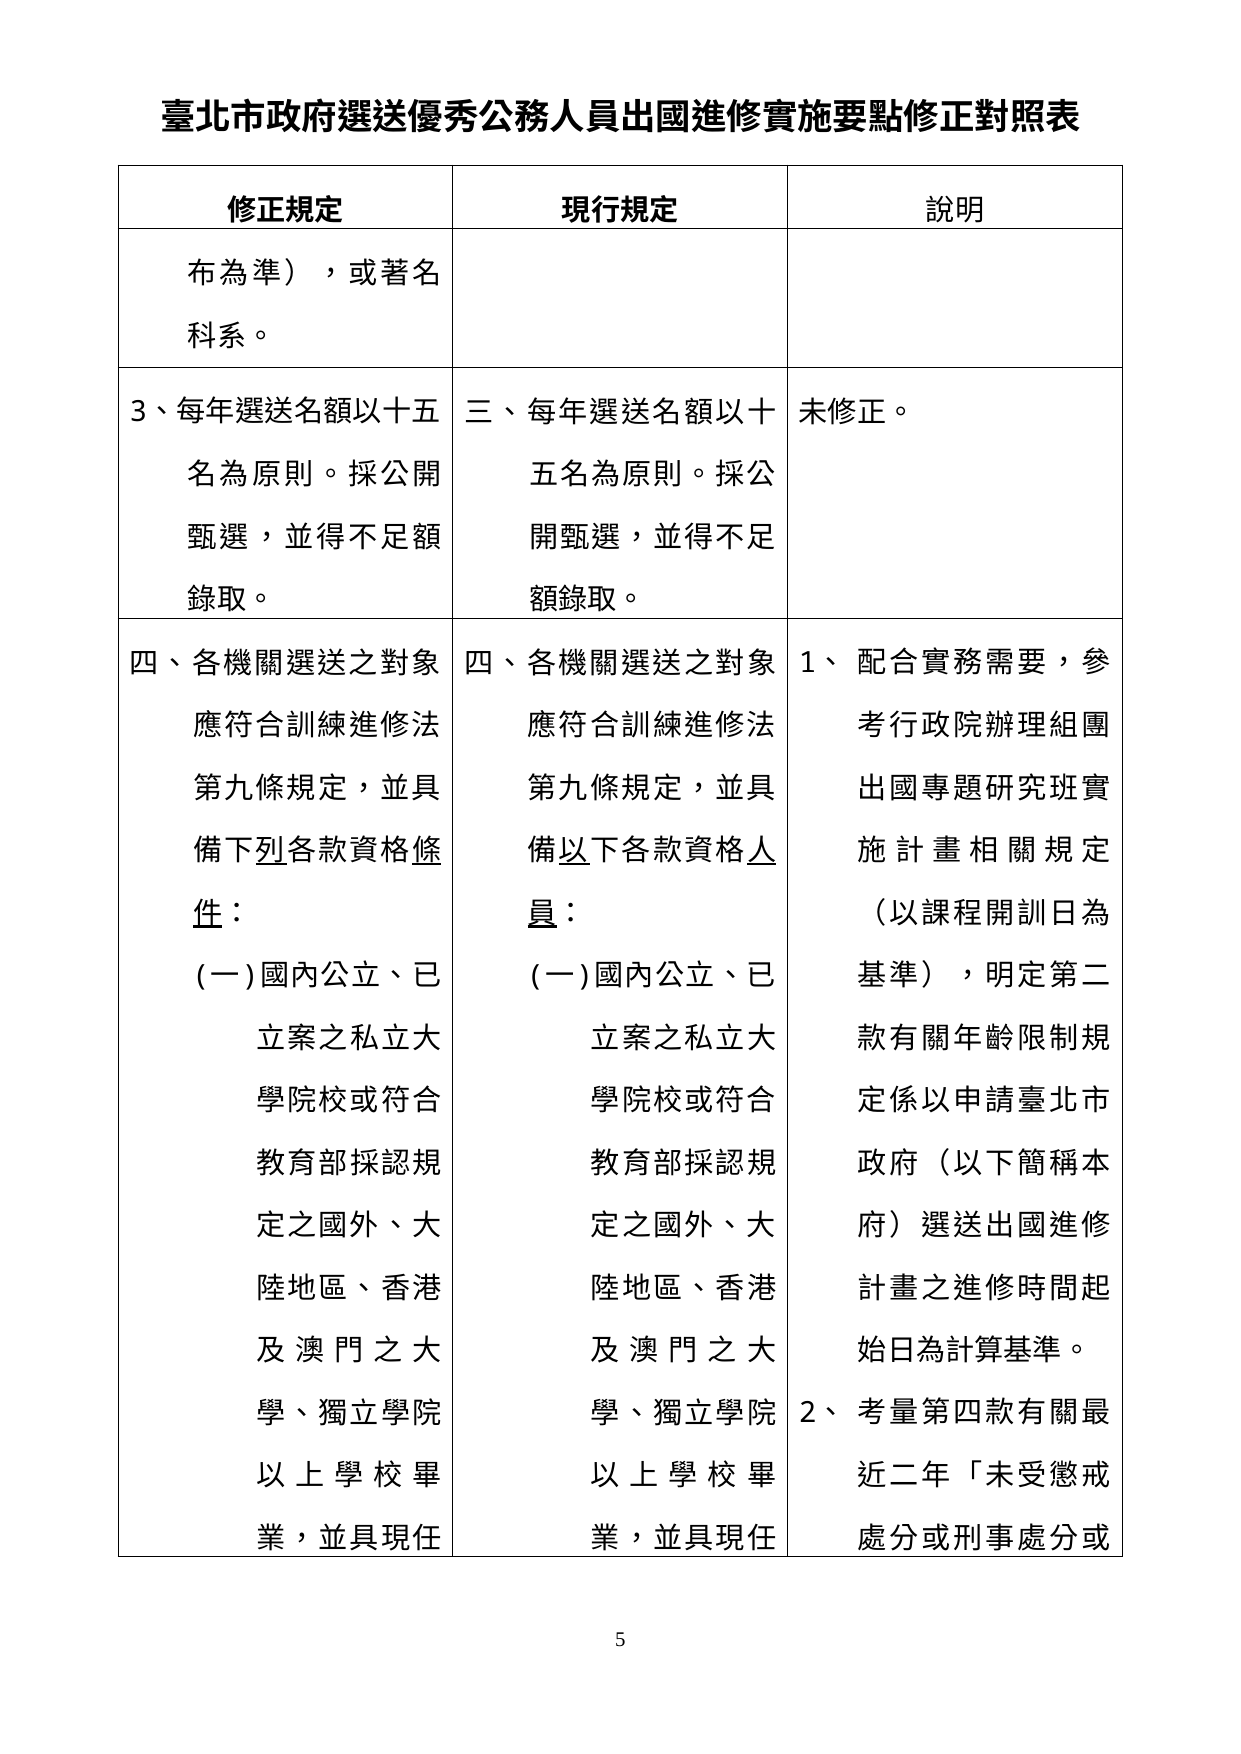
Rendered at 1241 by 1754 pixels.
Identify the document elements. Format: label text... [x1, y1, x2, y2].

table_cell 每年選送名額以十五名為原則。採公開甄選，並得不足額錄取。 [119, 368, 452, 618]
table_cell 四、各機關選送之對象應符合訓練進修法第九條規定，並具備以下各款資格人員： (一)國內公立、已立案之私立大學院校或符合教育部採認規定之國外、大陸地區、香港及澳門之大學、獨立學院以上學校畢業，並具現任編制內委任第五職等以上合格實授資格或相當委任第五職等以上職務資格之科員層級以上人員，不含以機要人員任用者。 (二)市政專題研究者，委任第五職等及薦任人員須五十五歲以下，簡任人員須六十歲以下。進修碩士學位（或學程）及博士學位者，須五十歲以下。但女性有生育事實，提出證明者，每生育一胎，年齡限制之計算，得延長為二年。 (三)連續任職本府（或臺北市議會）二年以上，且均為從事與擬進修研究領域有關之業務。 (四)最近二年年終考績，均考列甲等，具發展潛力，未受懲戒處分或刑事處分或平時考核記過以上之處分者，且任職期間工作績效優良，有具體事蹟，且具發展潛力，足資重點培育者。 (五)具備擬前往進修之學校、機構所定語言能力條件，並於原申請本府選送出國進修年度之進修時間起始日一個月前提出二年期間內之相當證明文件。 [453, 619, 787, 1556]
table_cell 本要點所稱出國進修，指對於公務人員申請赴國外大學院校機關（構）進行專題研究及入學進修，並以精緻農業、水土保持、公共工程、社會福利、勞工政策、公共衛生、綠色能源、文化創意、觀光旅遊、資訊科技及其他本府或臺北市議會當前或未來發展之重大業務相關領域為優先對象。進修期間如下： 市政專題研究者，以六個月為限。 進修碩士學位（或學程），以一年為限。 進修博士學位，以三年為限，並應報經行政院專案核定。 未能於前項第一款、第二款所定期限內完成進修者，有延長進修期間之必要時，應於延長開始日前三個月提出不能按核定計畫完成進修之事實，並取得進修學校機關（構）之證明，報經本府核准後，其延長期間依公務人員訓練進修法施行細則第十二條規定應予留職停薪。 未能於第一項第三款所定期限內完成進修者，應報經本府轉陳行政院核准變更專案核定之進修期間，其變更之進修期間依公務人員訓練進修法（以下簡稱訓練進修法）第十條第二項及第十二條第一項第一款之規定，合計以四年為限，並准予帶職帶薪。但於上開進修期間內未能完成進修者，不得再延長其進修期間。 進修地區，以歐美等先進國家為主，其中進修博士學位者，進修之學校參考排名全球前一百大（以審查時符合英國或美國機構公布為準），或著名科系。 [119, 229, 452, 367]
table_cell [788, 229, 1122, 367]
table_cell 配合實務需要，參考行政院辦理組團出國專題研究班實施計畫相關規定（以課程開訓日為基準），明定第二款有關年齡限制規定係以申請臺北市政府（以下簡稱本府）選送出國進修計畫之進修時間起始日為計算基準。 考量第四款有關最近二年「未受懲戒處分或刑事處分或平時考核記過以上之處分」規定係屬消極資格條件，爰將現行規定列為第一項，並參酌行政院選送公務人員出國專題研究實施計畫第七點第一項及公務人員考績法施行細則第四條第三項第一款等規定，將上開消極資格條件規定酌作文字修正後移列為第二項，以臻明確。 審酌第六點第三款規定亦屬消極資格條件，為利各機關於推薦人員併予審核，爰參酌行政院選送優秀公務人員國外進修實施計畫第六點第三項規定酌作文字修正後移列為第三項。 另酌作文字修正。 [1111, 619, 1122, 1556]
table_header 說明 [788, 166, 1122, 228]
table_cell 配合實務需要，參考行政院辦理組團出國專題研究班實施計畫相關規定（以課程開訓日為基準），明定第二款有關年齡限制規定係以申請臺北市政府（以下簡稱本府）選送出國進修計畫之進修時間起始日為計算基準。 考量第四款有關最近二年「未受懲戒處分或刑事處分或平時考核記過以上之處分」規定係屬消極資格條件，爰將現行規定列為第一項，並參酌行政院選送公務人員出國專題研究實施計畫第七點第一項及公務人員考績法施行細則第四條第三項第一款等規定，將上開消極資格條件規定酌作文字修正後移列為第二項，以臻明確。 審酌第六點第三款規定亦屬消極資格條件，為利各機關於推薦人員併予審核，爰參酌行政院選送優秀公務人員國外進修實施計畫第六點第三項規定酌作文字修正後移列為第三項。 另酌作文字修正。 [788, 619, 798, 1556]
table_header 修正規定 [119, 166, 452, 228]
table_cell 四、各機關選送之對象應符合訓練進修法第九條規定，並具備下列各款資格條件： (一)國內公立、已立案之私立大學院校或符合教育部採認規定之國外、大陸地區、香港及澳門之大學、獨立學院以上學校畢業，並具現任編制內委任第五職等以上合格實授資格或相當委任第五職等以上職務資格之科員層級以上人員，不含以機要人員任用者。 (二)市政專題研究者，委任第五職等及薦任人員須五十五歲以下，簡任人員須六十歲以下。進修碩士學位（或學程）及博士學位者，須五十歲以下。但女性有生育事實，提出證明者，每生育一胎，年齡限制之計算得延長二年。年齡限制以申請本府選送出國進修計畫之進修時間起始日為計算基準。 (三)連續任職本府（或臺北市議會）二年以上，且均為從事與擬進修研究領域有關之業務。 (四)最近二年年終考績，均考列甲等，且任職期間工作績效優良，有具體事蹟，並具發展潛力，足資重點培育者。 (五)具備擬前往進修之學校、機構所定語言能力條件，並於申請本府選送出國進修年度之進修時間起始日一個月前提出二年期間內之相當證明文件。 各機關應確實審核選送對象資格條件，最近二年曾受刑事處分、懲戒處分或平時考核記過以上之處分者，不得推薦。 各機關推薦人員，如有經監察院彈劾、糾舉，或因違法失職行為在調查中或在司法機關偵查、審判中，或移送懲戒法院審理尚未結案者，均不得推薦；錄取後始發現或發生者，撤銷或廢止其資格。 [119, 619, 452, 1556]
table_cell 三、每年選送名額以十五名為原則。採公開甄選，並得不足額錄取。 [453, 368, 787, 618]
table_header 現行規定 [453, 166, 787, 228]
table_cell 本要點所稱出國進修，指對於公務人員申請赴國外大學院校機關（構）進行專題研究及入學進修，並以精緻農業、水土保持、公共工程、社會福利、勞工政策、公共衛生、綠色能源、文化創意、觀光旅遊、資訊科技及其他本府或臺北市議會當前或未來發展之重大業務相關領域為優先對象。進修期間如下： 市政專題研究者，以六個月為限。 進修碩士學位（或學程），以一年為限。 進修博士學位，以三年為限，並應報經行政院專案核定。 未能於前項第一款、第二款所定期限內完成進修者，有延長進修期間之必要時，應於延長開始日前三個月提出不能按核定計畫完成進修之事實，並取得進修學校機關（構）之證明，報經本府核准後，其延長期間依訓練進修法施行細則第十二條規定應予留職停薪。 未能於第一項第三款所定期限內完成進修者，應報經本府轉陳行政院核准變更專案核定之進修期間，其變更之進修期間依訓練進修法第十條第二項及第十二條第一項第一款之規定，合計以四年為限，並准予帶職帶薪。但於上開進修期間內未能完成進修者，不得再延長其進修期間。 進修地區，以歐美等先進國家為主，其中進修博士學位者，進修之學校參考排名全球前一百大（以審查時符合英國或美國機構公布為準），或著名科系。 [453, 229, 787, 367]
table_cell 未修正。 [788, 368, 1122, 618]
